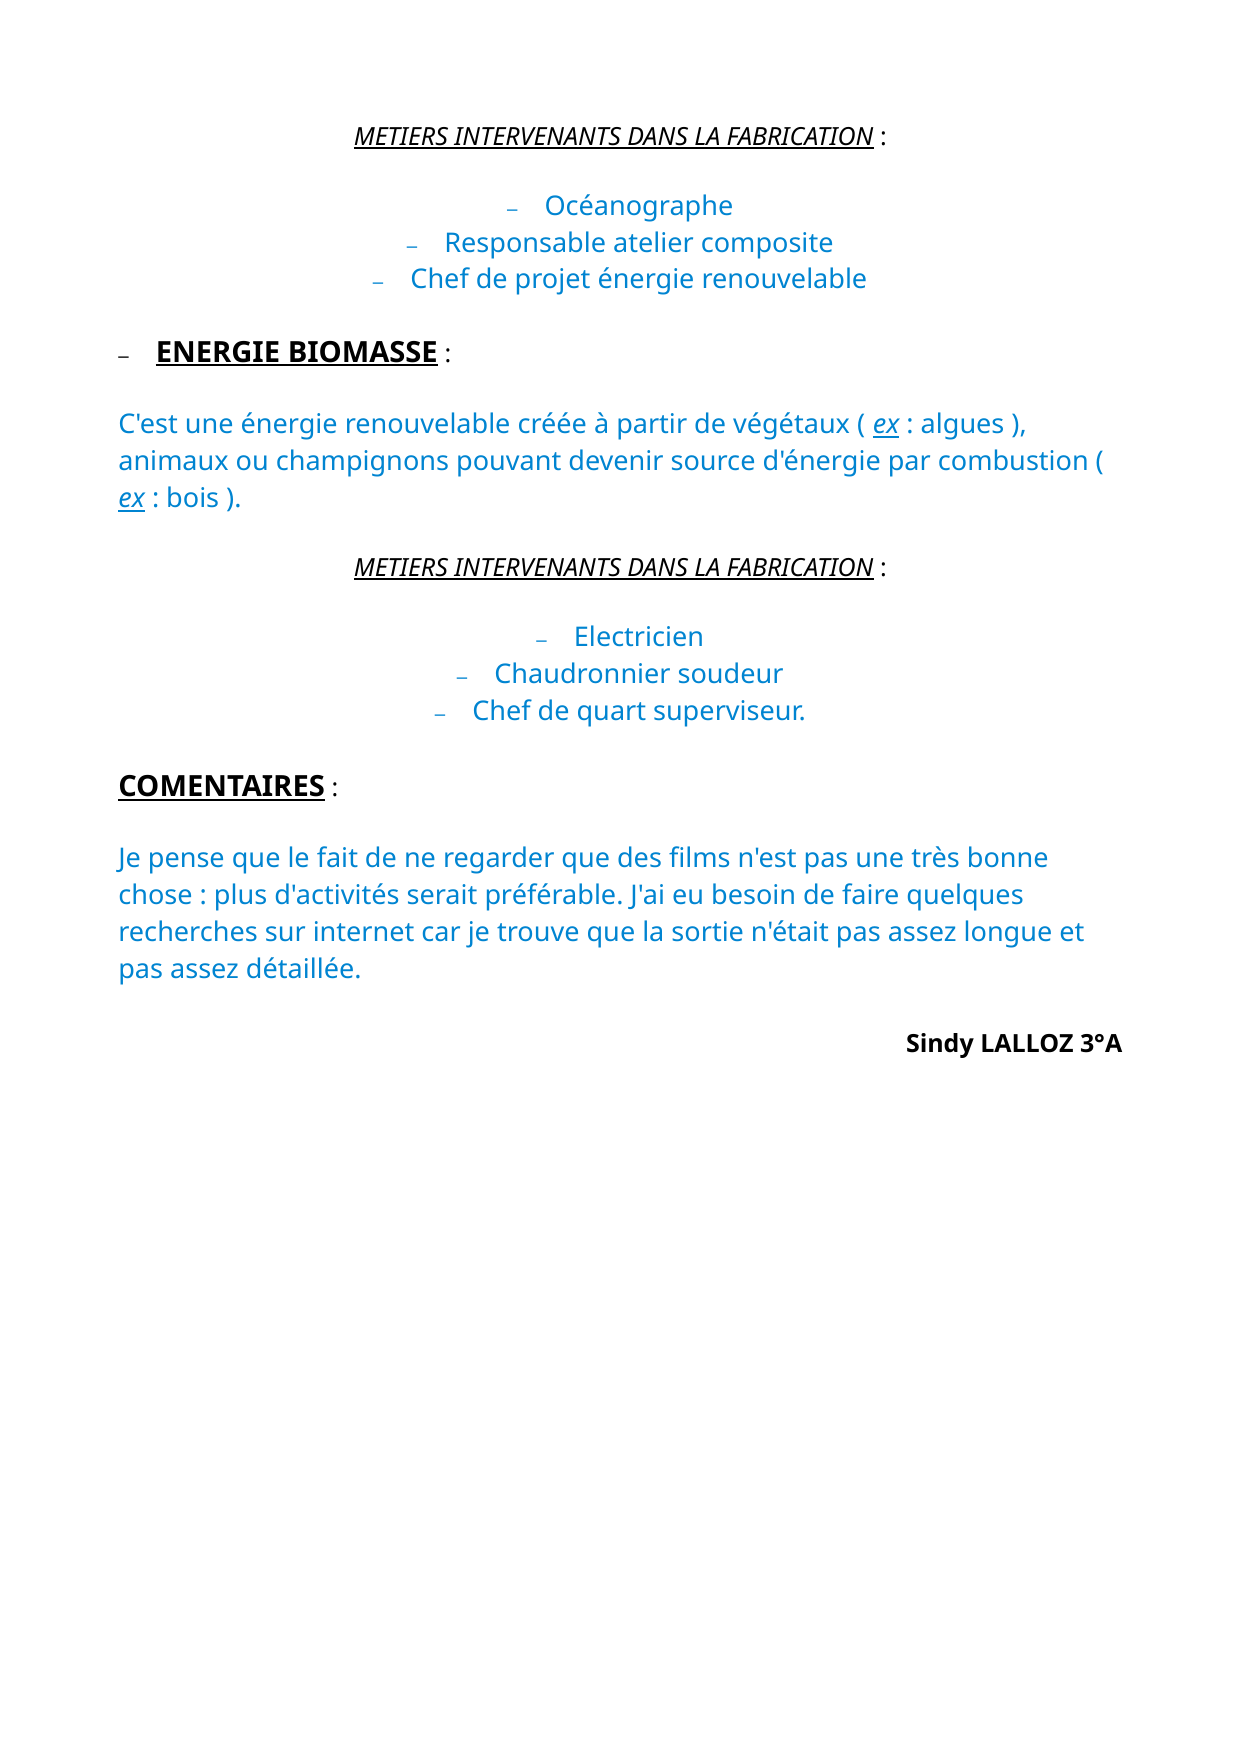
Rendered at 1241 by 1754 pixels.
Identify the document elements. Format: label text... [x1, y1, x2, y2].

text COMENTAIRES : [118, 765, 1122, 805]
list Chaudronnier soudeur [118, 654, 1122, 691]
list Océanographe [118, 186, 1122, 223]
text Sindy LALLOZ 3°A [118, 1023, 1122, 1060]
list Chef de quart superviseur. [118, 691, 1122, 728]
list ENERGIE BIOMASSE : [118, 331, 1122, 371]
list Responsable atelier composite [118, 223, 1122, 260]
text METIERS INTERVENANTS DANS LA FABRICATION : [118, 549, 1122, 583]
list Chef de projet énergie renouvelable [118, 260, 1122, 297]
text C'est une énergie renouvelable créée à partir de végétaux ( ex : algues ), animaux ou champignons pouvant devenir source d'énergie par combustion ( ex : bois ). [118, 405, 1122, 515]
text METIERS INTERVENANTS DANS LA FABRICATION : [118, 118, 1122, 152]
text Je pense que le fait de ne regarder que des films n'est pas une très bonne chose : plus d'activités serait préférable. J'ai eu besoin de faire quelques recherches sur internet car je trouve que la sortie n'était pas assez longue et pas assez détaillée. [118, 839, 1122, 986]
list Electricien [118, 617, 1122, 654]
